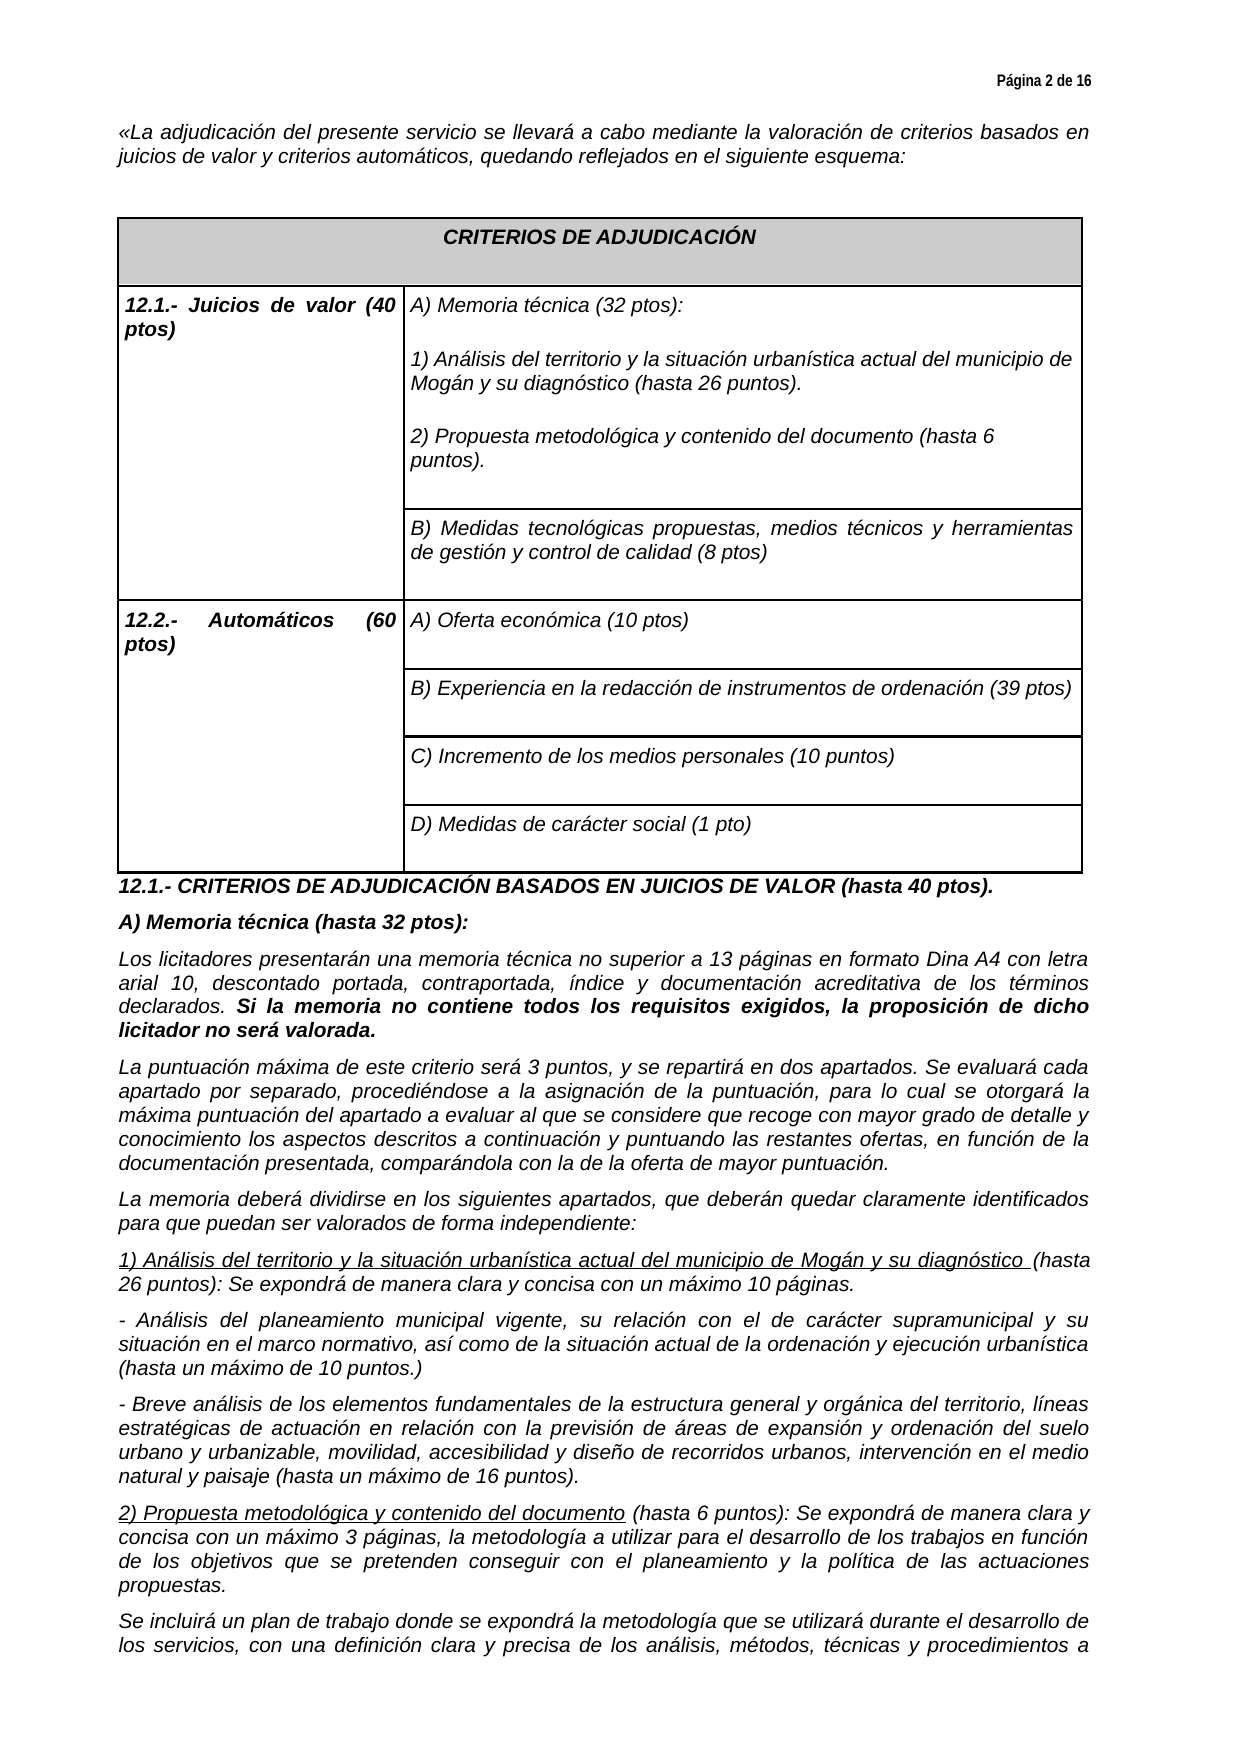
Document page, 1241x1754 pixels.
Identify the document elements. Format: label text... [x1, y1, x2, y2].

table_cell D) Medidas de carácter social (1 pto) [405, 806, 1081, 871]
text A) Memoria técnica (hasta 32 ptos): [118, 910, 1092, 934]
table_cell C) Incremento de los medios personales (10 puntos) [405, 738, 1081, 803]
table_cell B) Medidas tecnológicas propuestas, medios técnicos y herramientas de gestión y control de calidad (8 ptos) [405, 510, 1081, 599]
text La memoria deberá dividirse en los siguientes apartados, que deberán quedar claramente identificados para que puedan ser valorados de forma independiente: [118, 1187, 1092, 1235]
text 2) Propuesta metodológica y contenido del documento (hasta 6 puntos): Se expondrá de manera clara y concisa con un máximo 3 páginas, la metodología a utilizar para el desarrollo de los trabajos en función de los objetivos que se pretenden conseguir con el planeamiento y la política de las actuaciones propuestas. [118, 1501, 1092, 1596]
text «La adjudicación del presente servicio se llevará a cabo mediante la valoración de criterios basados en juicios de valor y criterios automáticos, quedando reflejados en el siguiente esquema: [118, 120, 1092, 168]
text 1) Análisis del territorio y la situación urbanística actual del municipio de Mogán y su diagnóstico (hasta 26 puntos): Se expondrá de manera clara y concisa con un máximo 10 páginas. [118, 1247, 1092, 1295]
text 12.1.- CRITERIOS DE ADJUDICACIÓN BASADOS EN JUICIOS DE VALOR (hasta 40 ptos). [118, 873, 1092, 897]
table_cell A) Oferta económica (10 ptos) [405, 601, 1081, 667]
table_cell 12.1.- Juicios de valor (40 ptos) [119, 287, 403, 599]
text - Breve análisis de los elementos fundamentales de la estructura general y orgánica del territorio, líneas estratégicas de actuación en relación con la previsión de áreas de expansión y ordenación del suelo urbano y urbanizable, movilidad, accesibilidad y diseño de recorridos urbanos, intervención en el medio natural y paisaje (hasta un máximo de 16 puntos). [118, 1392, 1092, 1488]
text Se incluirá un plan de trabajo donde se expondrá la metodología que se utilizará durante el desarrollo de los servicios, con una definición clara y precisa de los análisis, métodos, técnicas y procedimientos a [118, 1609, 1092, 1657]
text - Análisis del planeamiento municipal vigente, su relación con el de carácter supramunicipal y su situación en el marco normativo, así como de la situación actual de la ordenación y ejecución urbanística (hasta un máximo de 10 puntos.) [118, 1308, 1092, 1380]
table_header CRITERIOS DE ADJUDICACIÓN [119, 219, 1081, 284]
table_cell A) Memoria técnica (32 ptos): 1) Análisis del territorio y la situación urbanística actual del municipio de Mogán y su diagnóstico (hasta 26 puntos). 2) Propuesta metodológica y contenido del documento (hasta 6 puntos). [405, 287, 1081, 507]
table_cell 12.2.- Automáticos (60 ptos) [119, 601, 403, 871]
text La puntuación máxima de este criterio será 3 puntos, y se repartirá en dos apartados. Se evaluará cada apartado por separado, procediéndose a la asignación de la puntuación, para lo cual se otorgará la máxima puntuación del apartado a evaluar al que se considere que recoge con mayor grado de detalle y conocimiento los aspectos descritos a continuación y puntuando las restantes ofertas, en función de la documentación presentada, comparándola con la de la oferta de mayor puntuación. [118, 1055, 1092, 1174]
text Los licitadores presentarán una memoria técnica no superior a 13 páginas en formato Dina A4 con letra arial 10, descontado portada, contraportada, índice y documentación acreditativa de los términos declarados. Si la memoria no contiene todos los requisitos exigidos, la proposición de dicho licitador no será valorada. [118, 946, 1092, 1042]
table_cell B) Experiencia en la redacción de instrumentos de ordenación (39 ptos) [405, 670, 1081, 735]
